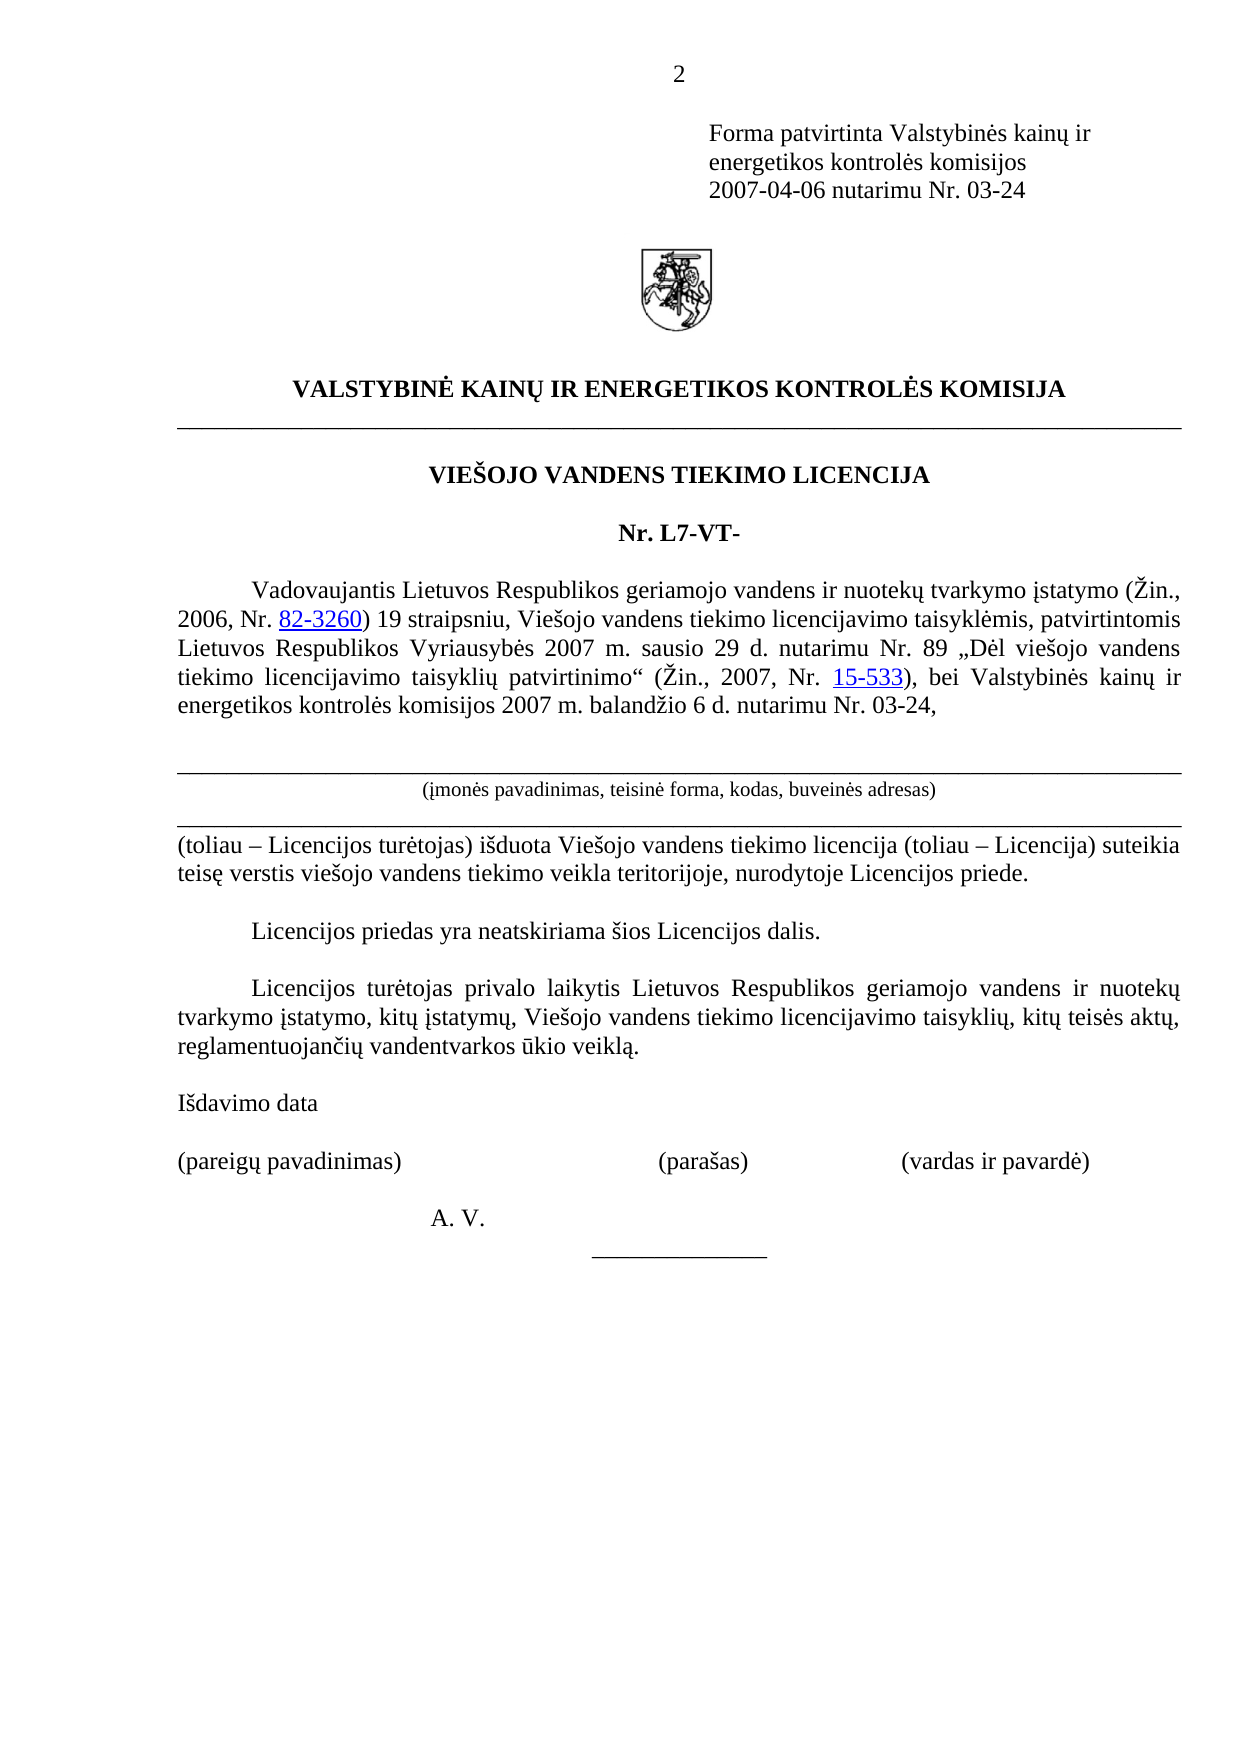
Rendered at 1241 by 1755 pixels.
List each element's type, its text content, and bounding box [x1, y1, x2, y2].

text Licencijos turėtojas privalo laikytis Lietuvos Respublikos geriamojo vandens ir nuotekų tvarkymo įstatymo, kitų įstatymų, Viešojo vandens tiekimo licencijavimo taisyklių, kitų teisės aktų, reglamentuojančių vandentvarkos ūkio veiklą. [177, 973, 1181, 1060]
text A. V. [177, 1203, 1181, 1232]
text (įmonės pavadinimas, teisinė forma, kodas, buveinės adresas) [177, 777, 1181, 801]
text (pareigų pavadinimas) (parašas) (vardas ir pavardė) [177, 1146, 1181, 1175]
text VIEŠOJO VANDENS TIEKIMO LICENCIJA [177, 461, 1181, 489]
text 2007-04-06 nutarimu Nr. 03-24 [177, 176, 1181, 204]
text Išdavimo data [177, 1088, 1181, 1117]
text Nr. L7-VT- [177, 518, 1181, 547]
text (toliau – Licencijos turėtojas) išduota Viešojo vandens tiekimo licencija (toliau – Licencija) suteikia teisę verstis viešojo vandens tiekimo veikla teritorijoje, nurodytoje Licencijos priede. [177, 830, 1181, 887]
text Vadovaujantis Lietuvos Respublikos geriamojo vandens ir nuotekų tvarkymo įstatymo (Žin., 2006, Nr. 82-3260) 19 straipsniu, Viešojo vandens tiekimo licencijavimo taisyklėmis, patvirtintomis Lietuvos Respublikos Vyriausybės 2007 m. sausio 29 d. nutarimu Nr. 89 „Dėl viešojo vandens tiekimo licencijavimo taisyklių patvirtinimo“ (Žin., 2007, Nr. 15-533), bei Valstybinės kainų ir energetikos kontrolės komisijos 2007 m. balandžio 6 d. nutarimu Nr. 03-24, [177, 576, 1181, 719]
text Licencijos priedas yra neatskiriama šios Licencijos dalis. [177, 916, 1181, 945]
text ______________ [177, 1232, 1181, 1261]
text VALSTYBINĖ KAINŲ IR ENERGETIKOS KONTROLĖS KOMISIJA [177, 374, 1181, 403]
text Forma patvirtinta Valstybinės kainų ir [177, 118, 1181, 147]
text energetikos kontrolės komisijos [177, 147, 1181, 176]
